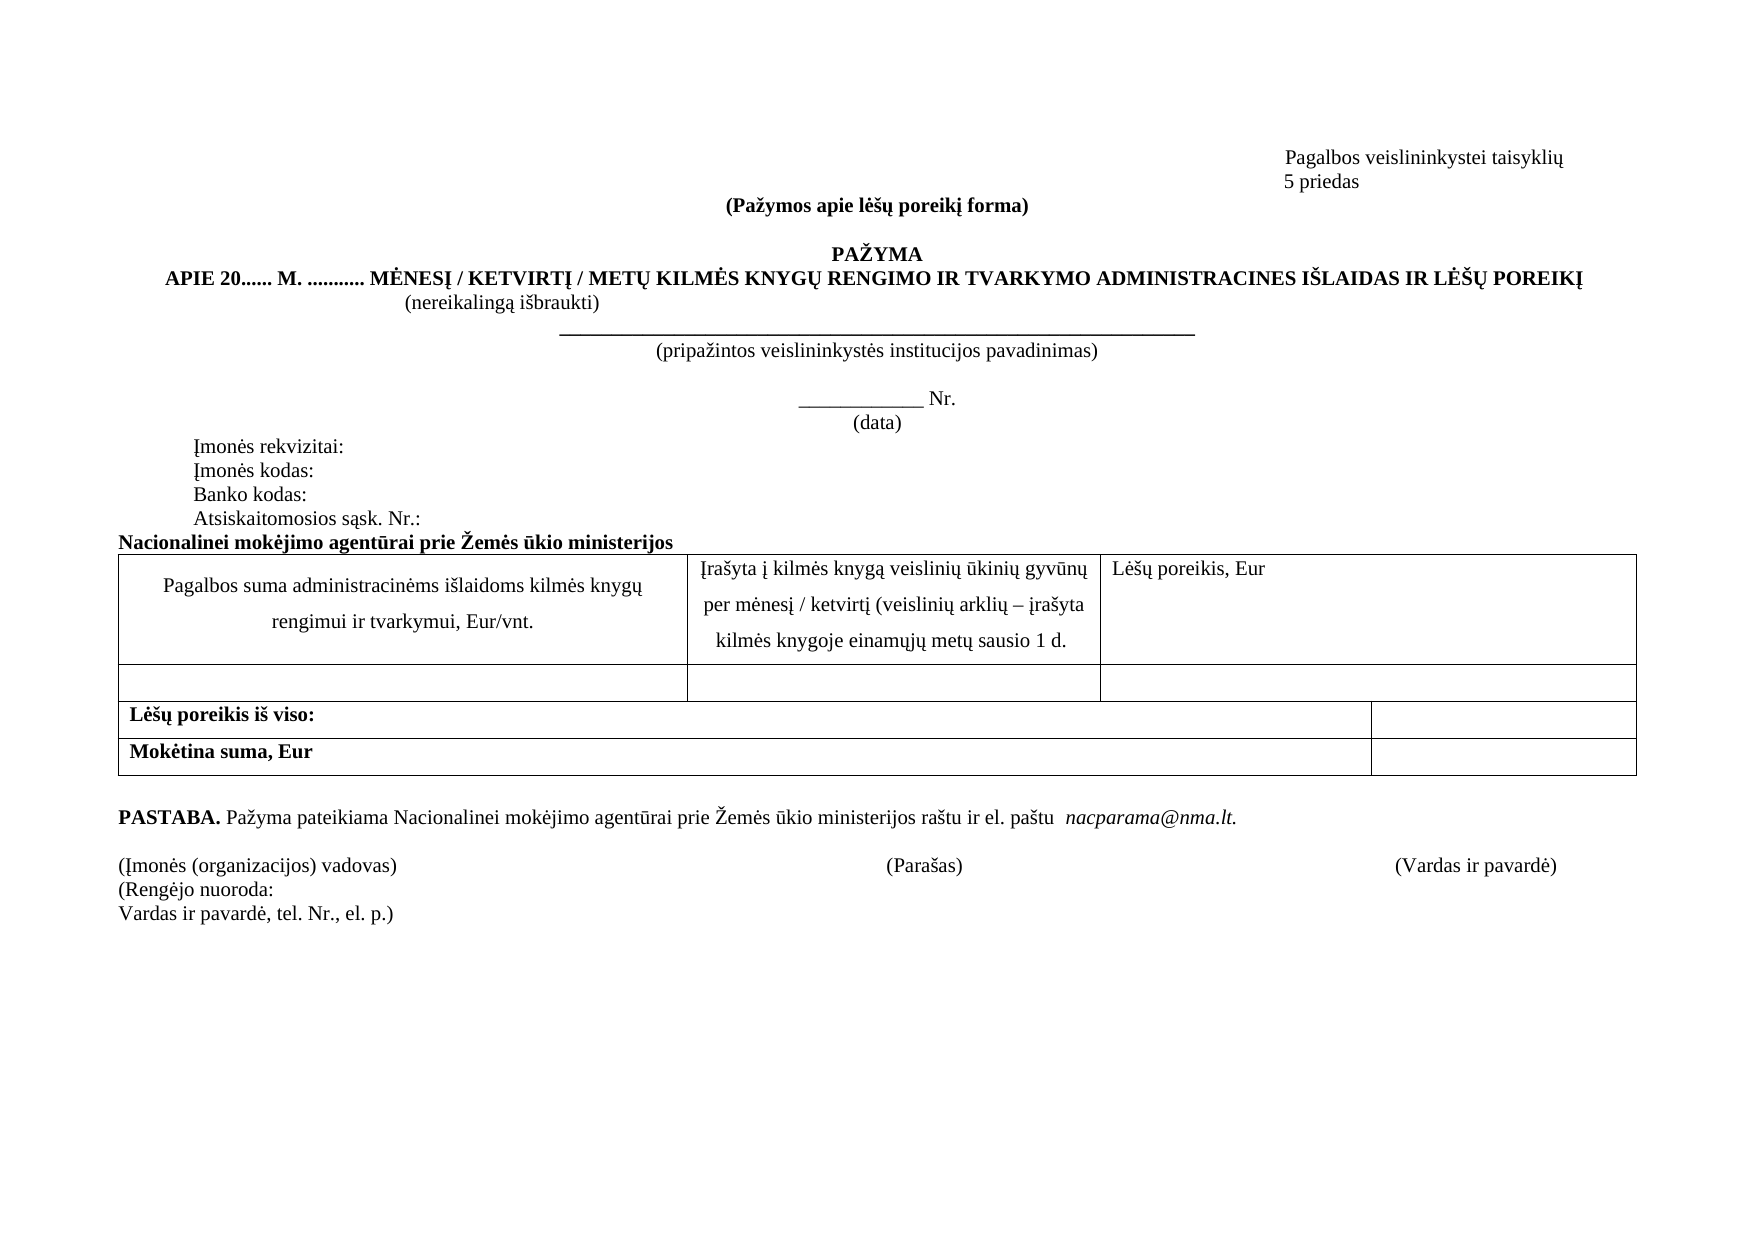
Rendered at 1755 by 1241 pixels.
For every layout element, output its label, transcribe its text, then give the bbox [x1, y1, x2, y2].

text Vardas ir pavardė, tel. Nr., el. p.) [118, 901, 1636, 925]
text ____________ Nr. [118, 386, 1636, 410]
text (pripažintos veislininkystės institucijos pavadinimas) [118, 338, 1636, 362]
table_header Įrašyta į kilmės knygą veislinių ūkinių gyvūnų per mėnesį / ketvirtį (veislinių arklių – įrašyta kilmės knygoje einamųjų metų sausio 1 d. [688, 555, 1100, 663]
table_cell Mokėtina suma, Eur [119, 739, 1371, 775]
text Nacionalinei mokėjimo agentūrai prie Žemės ūkio ministerijos [118, 530, 1636, 554]
text Atsiskaitomosios sąsk. Nr.: [118, 506, 1636, 530]
text PASTABA. Pažyma pateikiama Nacionalinei mokėjimo agentūrai prie Žemės ūkio ministerijos raštu ir el. paštu nacparama@nma.lt. [118, 804, 1636, 829]
table_cell [688, 665, 1100, 701]
text _____________________________________________________________ [118, 314, 1636, 338]
text Įmonės kodas: [118, 458, 1636, 482]
text PAŽYMA [118, 242, 1636, 266]
table_header Pagalbos suma administracinėms išlaidoms kilmės knygų rengimui ir tvarkymui, Eur/vnt. [119, 555, 687, 663]
table_cell [1101, 665, 1636, 701]
table_cell [119, 665, 687, 701]
table_cell Lėšų poreikis iš viso: [119, 702, 1371, 738]
text (nereikalingą išbraukti) [118, 290, 1636, 314]
text APIE 20...... M. ........... MĖNESĮ / KETVIRTĮ / METŲ KILMĖS KNYGŲ RENGIMO IR TVARKYMO ADMINISTRACINES IŠLAIDAS IR LĖŠŲ POREIKĮ [118, 266, 1636, 290]
text (Įmonės (organizacijos) vadovas) (Parašas) (Vardas ir pavardė) [118, 853, 1636, 877]
table_header Lėšų poreikis, Eur [1101, 555, 1636, 663]
text (data) [118, 410, 1636, 434]
text (Rengėjo nuoroda: [118, 877, 1636, 901]
text Banko kodas: [118, 482, 1636, 506]
text Įmonės rekvizitai: [118, 434, 1636, 458]
text (Pažymos apie lėšų poreikį forma) [118, 193, 1636, 217]
table_cell [1372, 739, 1636, 775]
text 5 priedas [1283, 169, 1636, 193]
text Pagalbos veislininkystei taisyklių [1285, 145, 1636, 169]
table_cell [1372, 702, 1636, 738]
